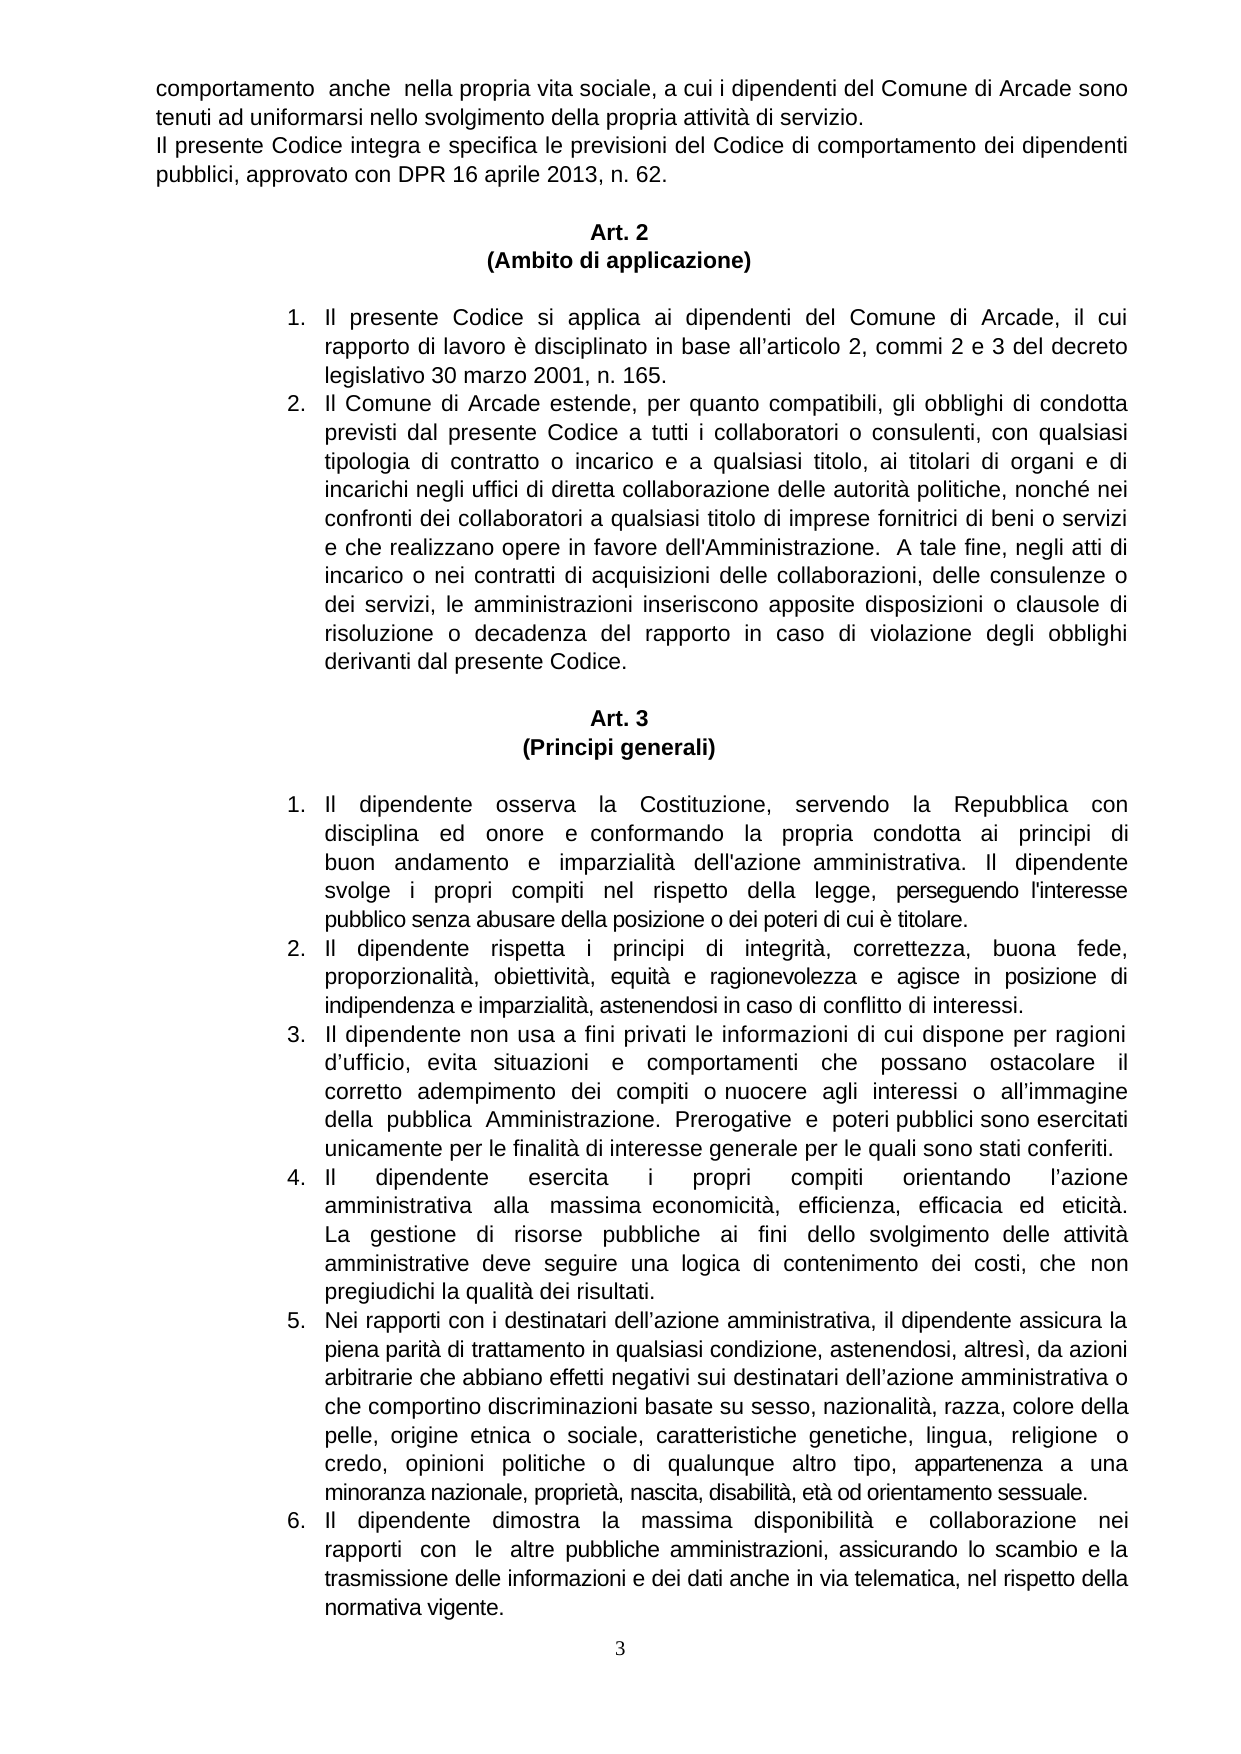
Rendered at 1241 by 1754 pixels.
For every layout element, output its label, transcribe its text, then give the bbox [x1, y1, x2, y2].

text Art. 3 [212, 704, 1026, 733]
text comportamento anche nella propria vita sociale, a cui i dipendenti del Comune di Arcade sono tenuti ad uniformarsi nello svolgimento della propria attività di servizio. [156, 74, 1128, 131]
text (Ambito di applicazione) [212, 246, 1026, 274]
text (Principi generali) [212, 733, 1026, 761]
text Art. 2 [212, 217, 1026, 246]
list Il dipendente rispetta i principi di integrità, correttezza, buona fede, proporzionalità, obiettività, equità e ragionevolezza e agisce in posizione di indipendenza e imparzialità, astenendosi in caso di conflitto di interessi. [287, 933, 1128, 1019]
list Il Comune di Arcade estende, per quanto compatibili, gli obblighi di condotta previsti dal presente Codice a tutti i collaboratori o consulenti, con qualsiasi tipologia di contratto o incarico e a qualsiasi titolo, ai titolari di organi e di incarichi negli uffici di diretta collaborazione delle autorità politiche, nonché nei confronti dei collaboratori a qualsiasi titolo di imprese fornitrici di beni o servizi e che realizzano opere in favore dell'Amministrazione. A tale fine, negli atti di incarico o nei contratti di acquisizioni delle collaborazioni, delle consulenze o dei servizi, le amministrazioni inseriscono apposite disposizioni o clausole di risoluzione o decadenza del rapporto in caso di violazione degli obblighi derivanti dal presente Codice. [287, 389, 1128, 675]
text Il presente Codice integra e specifica le previsioni del Codice di comportamento dei dipendenti pubblici, approvato con DPR 16 aprile 2013, n. 62. [156, 131, 1128, 188]
list Il presente Codice si applica ai dipendenti del Comune di Arcade, il cui rapporto di lavoro è disciplinato in base all’articolo 2, commi 2 e 3 del decreto legislativo 30 marzo 2001, n. 165. [287, 303, 1128, 389]
list Il dipendente non usa a fini privati le informazioni di cui dispone per ragioni d’ufficio, evita situazioni e comportamenti che possano ostacolare il corretto adempimento dei compiti o nuocere agli interessi o all’immagine della pubblica Amministrazione. Prerogative e poteri pubblici sono esercitati unicamente per le finalità di interesse generale per le quali sono stati conferiti. [287, 1019, 1128, 1162]
list Il dipendente esercita i propri compiti orientando l’azione amministrativa alla massima economicità, efficienza, efficacia ed eticità. La gestione di risorse pubbliche ai fini dello svolgimento delle attività amministrative deve seguire una logica di contenimento dei costi, che non pregiudichi la qualità dei risultati. [287, 1162, 1128, 1306]
list Nei rapporti con i destinatari dell’azione amministrativa, il dipendente assicura la piena parità di trattamento in qualsiasi condizione, astenendosi, altresì, da azioni arbitrarie che abbiano effetti negativi sui destinatari dell’azione amministrativa o che comportino discriminazioni basate su sesso, nazionalità, razza, colore della pelle, origine etnica o sociale, caratteristiche genetiche, lingua, religione o credo, opinioni politiche o di qualunque altro tipo, appartenenza a una minoranza nazionale, proprietà, nascita, disabilità, età od orientamento sessuale. [287, 1306, 1128, 1506]
list Il dipendente dimostra la massima disponibilità e collaborazione nei rapporti con le altre pubbliche amministrazioni, assicurando lo scambio e la trasmissione delle informazioni e dei dati anche in via telematica, nel rispetto della normativa vigente. [287, 1506, 1128, 1621]
list Il dipendente osserva la Costituzione, servendo la Repubblica con disciplina ed onore e conformando la propria condotta ai principi di buon andamento e imparzialità dell'azione amministrativa. Il dipendente svolge i propri compiti nel rispetto della legge, perseguendo l'interesse pubblico senza abusare della posizione o dei poteri di cui è titolare. [287, 790, 1128, 933]
